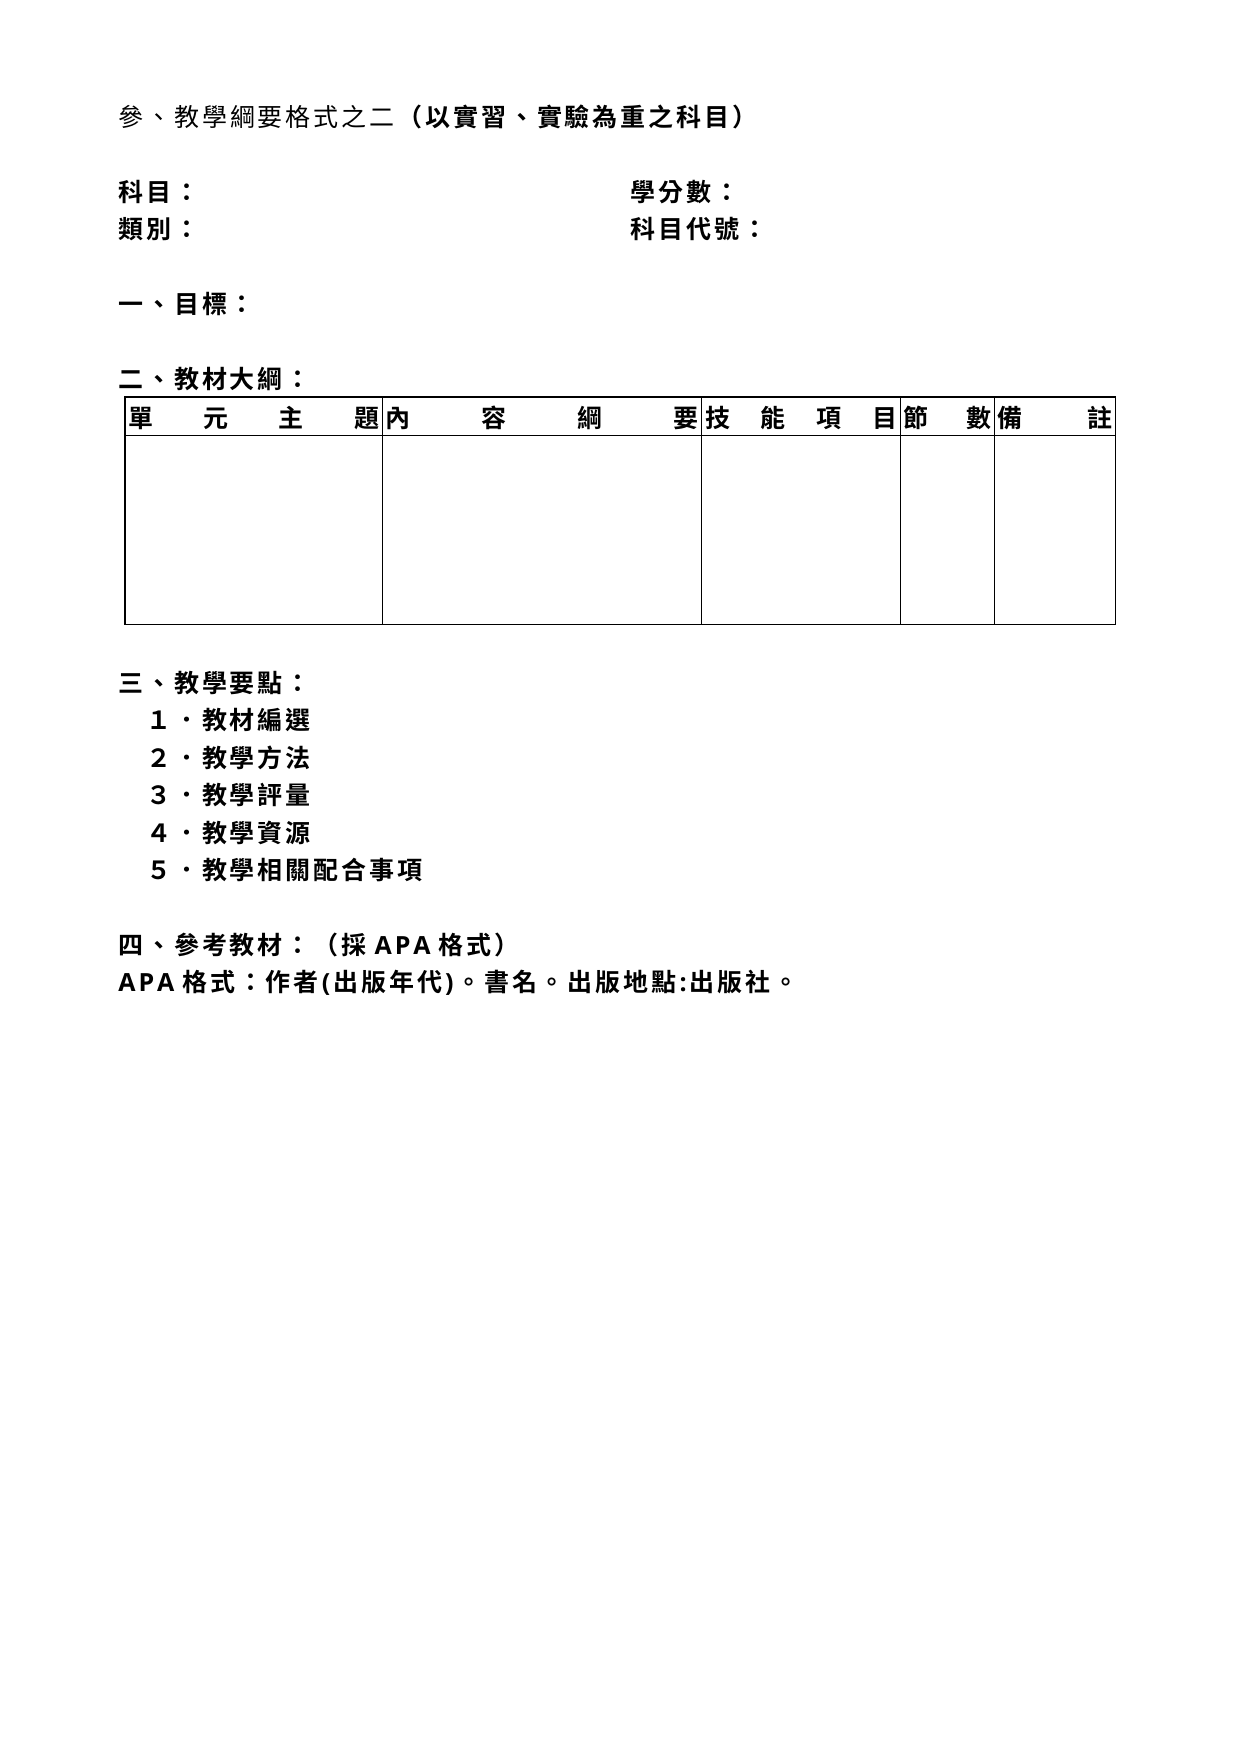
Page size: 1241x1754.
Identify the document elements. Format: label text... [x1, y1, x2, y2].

text 科目： 學分數： [118, 171, 1122, 209]
text ２．教學方法 [118, 737, 1122, 774]
text ５．教學相關配合事項 [118, 849, 1122, 887]
text 四、參考教材：（採APA格式） [118, 924, 1122, 962]
text 參、教學綱要格式之二（以實習、實驗為重之科目） [118, 96, 1122, 134]
table_header 節數 [901, 398, 994, 435]
table_header 單元主題 [126, 398, 382, 435]
text APA格式：作者(出版年代)。書名。出版地點:出版社。 [118, 962, 1122, 999]
table_header 內容綱要 [383, 398, 701, 435]
table_cell [901, 436, 994, 623]
table_cell [702, 436, 900, 623]
text ４．教學資源 [118, 812, 1122, 849]
text 三、教學要點： [118, 662, 1122, 699]
table_cell [383, 436, 701, 623]
table_cell [995, 436, 1115, 623]
table_header 備註 [995, 398, 1115, 435]
text １．教材編選 [118, 699, 1122, 737]
table_cell [126, 436, 382, 623]
table_header 技能項目 [702, 398, 900, 435]
text 二、教材大綱： [118, 359, 1122, 396]
text ３．教學評量 [118, 774, 1122, 812]
text 一、目標： [118, 284, 1122, 321]
text 類別： 科目代號： [118, 209, 1122, 246]
